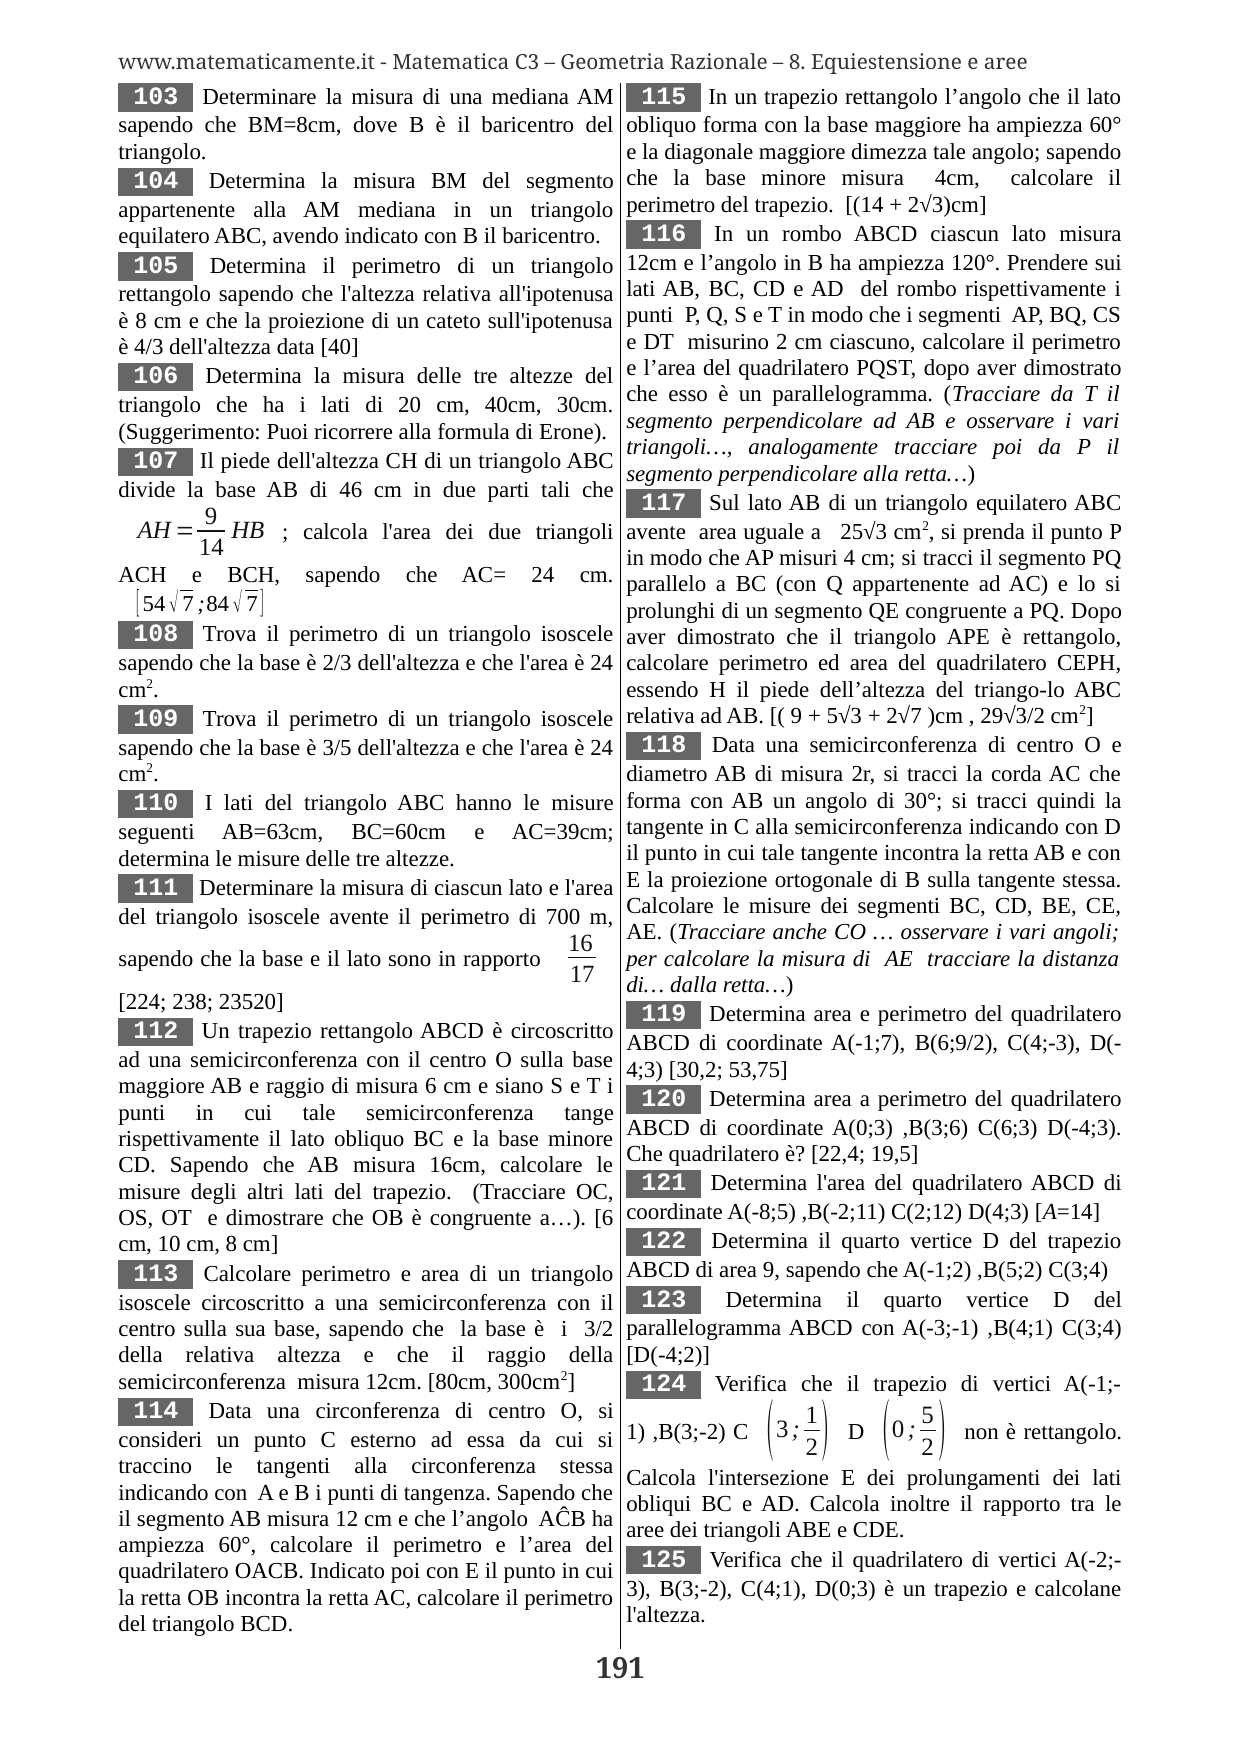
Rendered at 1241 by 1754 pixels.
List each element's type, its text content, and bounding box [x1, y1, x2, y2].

list Verifica che il quadrilatero di vertici A(-2;-3), B(3;-2), C(4;1), D(0;3) è un trapezio e calcolane l'altezza. [626, 1546, 1122, 1627]
list Calcolare perimetro e area di un triangolo isoscele circoscritto a una semicirconferenza con il centro sulla sua base, sapendo che la base è i 3/2 della relativa altezza e che il raggio della semicirconferenza misura 12cm. [80cm, 300cm2] [118, 1260, 614, 1394]
list Data una semicirconferenza di centro O e diametro AB di misura 2r, si tracci la corda AC che forma con AB un angolo di 30°; si tracci quindi la tangente in C alla semicirconferenza indicando con D il punto in cui tale tangente incontra la retta AB e con E la proiezione ortogonale di B sulla tangente stessa. Calcolare le misure dei segmenti BC, CD, BE, CE, AE. (Tracciare anche CO … osservare i vari angoli; per calcolare la misura di AE tracciare la distanza di… dalla retta…) [626, 731, 1122, 997]
list Determina il quarto vertice D del trapezio ABCD di area 9, sapendo che A(-1;2) ,B(5;2) C(3;4) [626, 1227, 1122, 1283]
list Determina il quarto vertice D del parallelogramma ABCD con A(-3;-1) ,B(4;1) C(3;4) [D(-4;2)] [626, 1286, 1122, 1367]
list Determina area a perimetro del quadrilatero ABCD di coordinate A(0;3) ,B(3;6) C(6;3) D(-4;3). Che quadrilatero è? [22,4; 19,5] [626, 1085, 1122, 1166]
list Determinare la misura di una mediana AM sapendo che BM=8cm, dove B è il baricentro del triangolo. [118, 83, 614, 164]
list Verifica che il trapezio di vertici A(-1;-1) ,B(3;-2) CDnon è rettangolo. Calcola l'intersezione E dei prolungamenti dei lati obliqui BC e AD. Calcola inoltre il rapporto tra le aree dei triangoli ABE e CDE. [626, 1370, 1122, 1543]
list Determina la misura delle tre altezze del triangolo che ha i lati di 20 cm, 40cm, 30cm. (Suggerimento: Puoi ricorrere alla formula di Erone). [118, 362, 614, 444]
list Data una circonferenza di centro O, si consideri un punto C esterno ad essa da cui si traccino le tangenti alla circonferenza stessa indicando con A e B i punti di tangenza. Sapendo che il segmento AB misura 12 cm e che l’angolo AĈB ha ampiezza 60°, calcolare il perimetro e l’area del quadrilatero OACB. Indicato poi con E il punto in cui la retta OB incontra la retta AC, calcolare il perimetro del triangolo BCD. [118, 1397, 614, 1637]
list Trova il perimetro di un triangolo isoscele sapendo che la base è 3/5 dell'altezza e che l'area è 24 cm2. [118, 705, 614, 786]
list In un rombo ABCD ciascun lato misura 12cm e l’angolo in B ha ampiezza 120°. Prendere sui lati AB, BC, CD e AD del rombo rispettivamente i punti P, Q, S e T in modo che i segmenti AP, BQ, CS e DT misurino 2 cm ciascuno, calcolare il perimetro e l’area del quadrilatero PQST, dopo aver dimostrato che esso è un parallelogramma. (Tracciare da T il segmento perpendicolare ad AB e osservare i vari triangoli…, analogamente tracciare poi da P il segmento perpendicolare alla retta…) [626, 220, 1122, 486]
list Determina il perimetro di un triangolo rettangolo sapendo che l'altezza relativa all'ipotenusa è 8 cm e che la proiezione di un cateto sull'ipotenusa è 4/3 dell'altezza data [40] [118, 252, 614, 359]
list Sul lato AB di un triangolo equilatero ABC avente area uguale a 25√3 cm2, si prenda il punto P in modo che AP misuri 4 cm; si tracci il segmento PQ parallelo a BC (con Q appartenente ad AC) e lo si prolunghi di un segmento QE congruente a PQ. Dopo aver dimostrato che il triangolo APE è rettangolo, calcolare perimetro ed area del quadrilatero CEPH, essendo H il piede dell’altezza del triango-lo ABC relativa ad AB. [( 9 + 5√3 + 2√7 )cm , 29√3/2 cm2] [626, 489, 1122, 728]
list Il piede dell'altezza CH di un triangolo ABC divide la base AB di 46 cm in due parti tali che ; calcola l'area dei due triangoli ACH e BCH, sapendo che AC= 24 cm. [118, 447, 614, 617]
list In un trapezio rettangolo l’angolo che il lato obliquo forma con la base maggiore ha ampiezza 60° e la diagonale maggiore dimezza tale angolo; sapendo che la base minore misura 4cm, calcolare il perimetro del trapezio. [(14 + 2√3)cm] [626, 83, 1122, 217]
list Trova il perimetro di un triangolo isoscele sapendo che la base è 2/3 dell'altezza e che l'area è 24 cm2. [118, 620, 614, 702]
list Determinare la misura di ciascun lato e l'area del triangolo isoscele avente il perimetro di 700 m, sapendo che la base e il lato sono in rapporto [224; 238; 23520] [118, 874, 614, 1014]
list Determina la misura BM del segmento appartenente alla AM mediana in un triangolo equilatero ABC, avendo indicato con B il baricentro. [118, 167, 614, 249]
list Un trapezio rettangolo ABCD è circoscritto ad una semicirconferenza con il centro O sulla base maggiore AB e raggio di misura 6 cm e siano S e T i punti in cui tale semicirconferenza tange rispettivamente il lato obliquo BC e la base minore CD. Sapendo che AB misura 16cm, calcolare le misure degli altri lati del trapezio. (Tracciare OC, OS, OT e dimostrare che OB è congruente a…). [6 cm, 10 cm, 8 cm] [118, 1017, 614, 1257]
list Determina area e perimetro del quadrilatero ABCD di coordinate A(-1;7), B(6;9/2), C(4;-3), D(-4;3) [30,2; 53,75] [626, 1000, 1122, 1082]
list Determina l'area del quadrilatero ABCD di coordinate A(-8;5) ,B(-2;11) C(2;12) D(4;3) [A=14] [626, 1169, 1122, 1224]
list I lati del triangolo ABC hanno le misure seguenti AB=63cm, BC=60cm e AC=39cm; determina le misure delle tre altezze. [118, 789, 614, 871]
